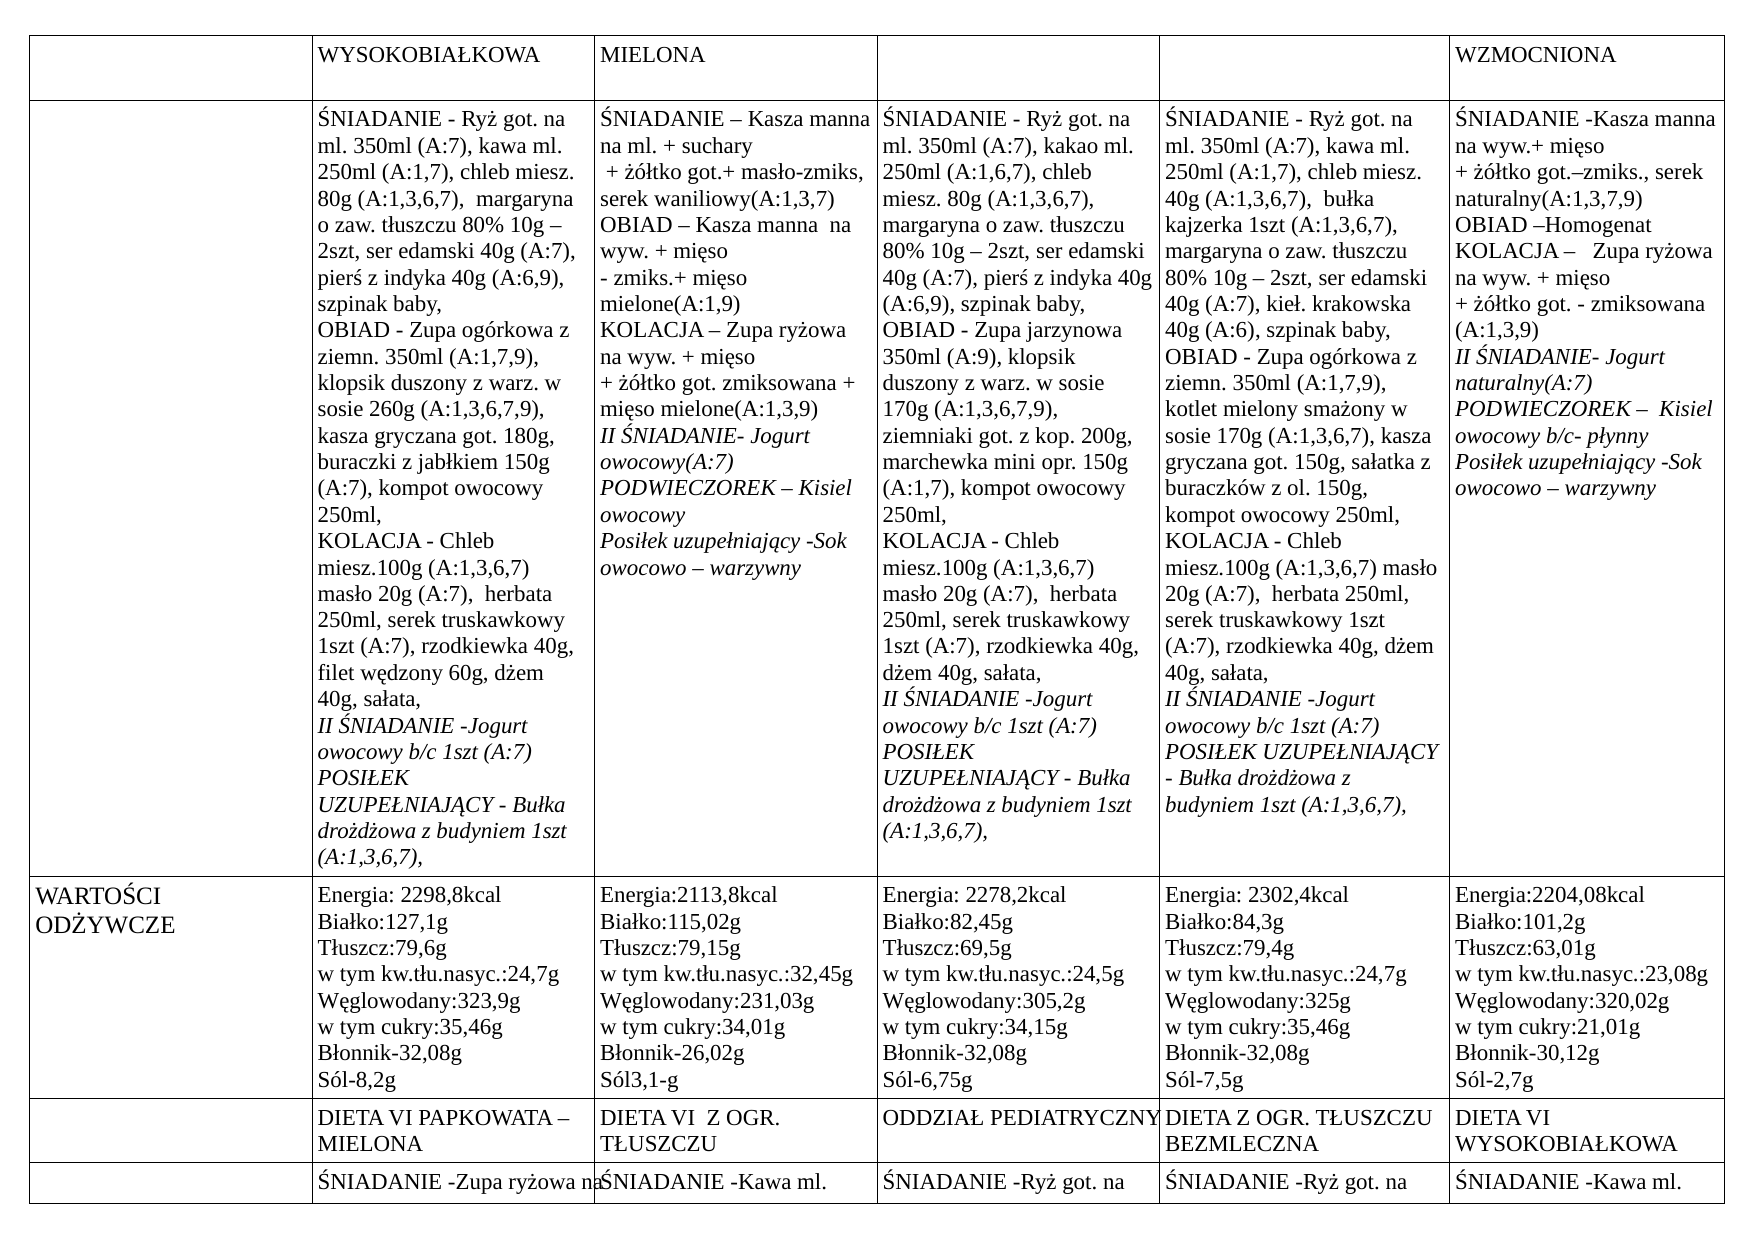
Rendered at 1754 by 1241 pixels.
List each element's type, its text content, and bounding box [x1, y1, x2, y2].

table_cell [30, 1163, 312, 1202]
table_cell Energia:2204,08kcal Białko:101,2g Tłuszcz:63,01g w tym kw.tłu.nasyc.:23,08g Węglowodany:320,02g w tym cukry:21,01g Błonnik-30,12g Sól-2,7g [1450, 877, 1724, 1098]
table_cell Energia: 2278,2kcal Białko:82,45g Tłuszcz:69,5g w tym kw.tłu.nasyc.:24,5g Węglowodany:305,2g w tym cukry:34,15g Błonnik-32,08g Sól-6,75g [878, 877, 1159, 1098]
table_cell ŚNIADANIE -Kasza manna na wyw.+ mięso + żółtko got.–zmiks., serek naturalny(A:1,3,7,9) OBIAD –Homogenat KOLACJA – Zupa ryżowa na wyw. + mięso + żółtko got. - zmiksowana (A:1,3,9) II ŚNIADANIE- Jogurt naturalny(A:7) PODWIECZOREK – Kisiel owocowy b/c- płynny Posiłek uzupełniający -Sok owocowo – warzywny [1450, 101, 1724, 876]
table_cell ŚNIADANIE -Ryż got. na [878, 1163, 1159, 1202]
table_cell DIETA VI PAPKOWATA – MIELONA [313, 1099, 594, 1162]
table_cell [1160, 36, 1449, 100]
table_cell ŚNIADANIE -Zupa ryżowa na wyw. + mięso + żółtko got.–zmiks., serek naturalny, (A:3,7,9) OBIAD – Kasza manna na wyw. + mięso +żółtko got.,- zmiks.+ mięso mielone(A:1,3,9) KOLACJA – Zupa ryżowa na wyw. + mięso + żółtko got. -zmiks. + mięso mielone(A:3,9) II ŚNIADANIE- Jogurt naturalny (A:7) PODWIECZOREK – Kisiel owocowy b/c Posiłek uzupełniający -Sok owocowo – warzywny [313, 1163, 594, 1202]
table_cell ŚNIADANIE -Ryż got. na [1160, 1163, 1449, 1202]
table_cell WZMOCNIONA [1450, 36, 1724, 100]
table_cell Energia: 2298,8kcal Białko:127,1g Tłuszcz:79,6g w tym kw.tłu.nasyc.:24,7g Węglowodany:323,9g w tym cukry:35,46g Błonnik-32,08g Sól-8,2g [313, 877, 594, 1098]
table_cell DIETA Z OGR. TŁUSZCZU BEZMLECZNA [1160, 1099, 1449, 1162]
table_cell ODDZIAŁ PEDIATRYCZNY [878, 1099, 1159, 1162]
table_cell [30, 1099, 312, 1162]
table_cell Energia:2113,8kcal Białko:115,02g Tłuszcz:79,15g w tym kw.tłu.nasyc.:32,45g Węglowodany:231,03g w tym cukry:34,01g Błonnik-26,02g Sól3,1-g [595, 877, 877, 1098]
table_cell [30, 36, 312, 100]
table_cell ŚNIADANIE -Kawa ml. [1450, 1163, 1724, 1202]
table_cell ŚNIADANIE - Ryż got. na ml. 350ml (A:7), kawa ml. 250ml (A:1,7), chleb miesz. 80g (A:1,3,6,7), margaryna o zaw. tłuszczu 80% 10g – 2szt, ser edamski 40g (A:7), pierś z indyka 40g (A:6,9), szpinak baby, OBIAD - Zupa ogórkowa z ziemn. 350ml (A:1,7,9), klopsik duszony z warz. w sosie 260g (A:1,3,6,7,9), kasza gryczana got. 180g, buraczki z jabłkiem 150g (A:7), kompot owocowy 250ml, KOLACJA - Chleb miesz.100g (A:1,3,6,7) masło 20g (A:7), herbata 250ml, serek truskawkowy 1szt (A:7), rzodkiewka 40g, filet wędzony 60g, dżem 40g, sałata, II ŚNIADANIE -Jogurt owocowy b/c 1szt (A:7) POSIŁEK UZUPEŁNIAJĄCY - Bułka drożdżowa z budyniem 1szt (A:1,3,6,7), [313, 101, 594, 876]
table_cell ŚNIADANIE - Ryż got. na ml. 350ml (A:7), kakao ml. 250ml (A:1,6,7), chleb miesz. 80g (A:1,3,6,7), margaryna o zaw. tłuszczu 80% 10g – 2szt, ser edamski 40g (A:7), pierś z indyka 40g (A:6,9), szpinak baby, OBIAD - Zupa jarzynowa 350ml (A:9), klopsik duszony z warz. w sosie 170g (A:1,3,6,7,9), ziemniaki got. z kop. 200g, marchewka mini opr. 150g (A:1,7), kompot owocowy 250ml, KOLACJA - Chleb miesz.100g (A:1,3,6,7) masło 20g (A:7), herbata 250ml, serek truskawkowy 1szt (A:7), rzodkiewka 40g, dżem 40g, sałata, II ŚNIADANIE -Jogurt owocowy b/c 1szt (A:7) POSIŁEK UZUPEŁNIAJĄCY - Bułka drożdżowa z budyniem 1szt (A:1,3,6,7), [878, 101, 1159, 876]
table_cell [30, 101, 312, 876]
table_cell DIETA VI Z OGR. TŁUSZCZU [595, 1099, 877, 1162]
table_cell Energia: 2302,4kcal Białko:84,3g Tłuszcz:79,4g w tym kw.tłu.nasyc.:24,7g Węglowodany:325g w tym cukry:35,46g Błonnik-32,08g Sól-7,5g [1160, 877, 1449, 1098]
table_cell MIELONA [595, 36, 877, 100]
table_cell [878, 36, 1159, 100]
table_cell DIETA VI WYSOKOBIAŁKOWA [1450, 1099, 1724, 1162]
table_cell WYSOKOBIAŁKOWA [313, 36, 594, 100]
table_cell ŚNIADANIE – Kasza manna na ml. + suchary + żółtko got.+ masło-zmiks, serek waniliowy(A:1,3,7) OBIAD – Kasza manna na wyw. + mięso - zmiks.+ mięso mielone(A:1,9) KOLACJA – Zupa ryżowa na wyw. + mięso + żółtko got. zmiksowana + mięso mielone(A:1,3,9) II ŚNIADANIE- Jogurt owocowy(A:7) PODWIECZOREK – Kisiel owocowy Posiłek uzupełniający -Sok owocowo – warzywny [595, 101, 877, 876]
table_cell ŚNIADANIE - Ryż got. na ml. 350ml (A:7), kawa ml. 250ml (A:1,7), chleb miesz. 40g (A:1,3,6,7), bułka kajzerka 1szt (A:1,3,6,7), margaryna o zaw. tłuszczu 80% 10g – 2szt, ser edamski 40g (A:7), kieł. krakowska 40g (A:6), szpinak baby, OBIAD - Zupa ogórkowa z ziemn. 350ml (A:1,7,9), kotlet mielony smażony w sosie 170g (A:1,3,6,7), kasza gryczana got. 150g, sałatka z buraczków z ol. 150g, kompot owocowy 250ml, KOLACJA - Chleb miesz.100g (A:1,3,6,7) masło 20g (A:7), herbata 250ml, serek truskawkowy 1szt (A:7), rzodkiewka 40g, dżem 40g, sałata, II ŚNIADANIE -Jogurt owocowy b/c 1szt (A:7) POSIŁEK UZUPEŁNIAJĄCY - Bułka drożdżowa z budyniem 1szt (A:1,3,6,7), [1160, 101, 1449, 876]
table_cell WARTOŚCI ODŻYWCZE [30, 877, 312, 1098]
